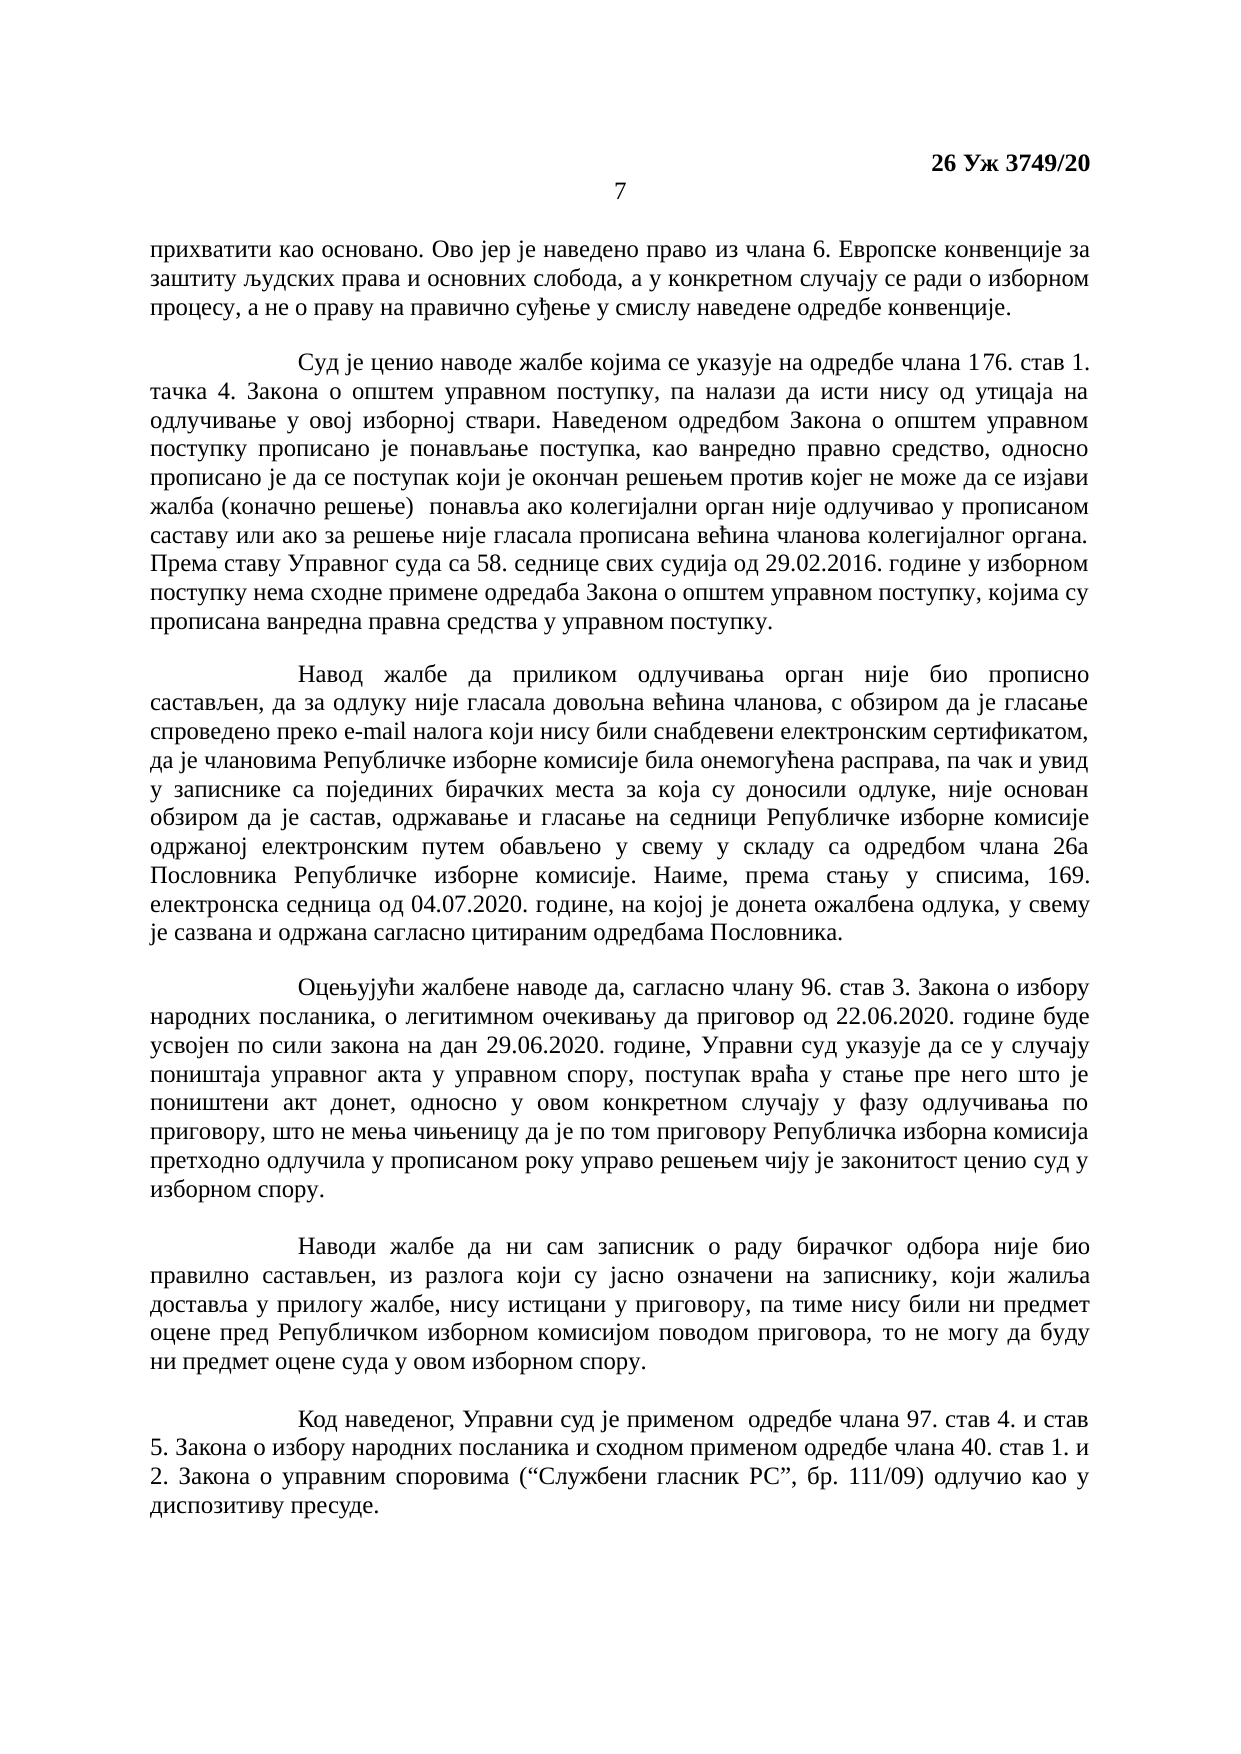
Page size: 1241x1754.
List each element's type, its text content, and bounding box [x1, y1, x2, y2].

text Наводи жалбе да ни сам записник о раду бирачког одбора није био правилно састављен, из разлога који су јасно означени на записнику, који жалиља доставља у прилогу жалбе, нису истицани у приговору, па тиме нису били ни предмет оцене пред Републичком изборном комисијом поводом приговора, то не могу да буду ни предмет оцене суда у овом изборном спору. [150, 1231, 1090, 1375]
text прихватити као основано. Ово јер је наведено право из члана 6. Европске конвенције за заштиту људских права и основних слобода, а у конкретном случају се ради о изборном процесу, а не о праву на правично суђење у смислу наведене одредбе конвенције. [150, 234, 1090, 321]
text Навод жалбе да приликом одлучивања орган није био прописно састављен, да за одлуку није гласала довољна већина чланова, с обзиром да је гласање спроведено преко e-mail налога који нису били снабдевени електронским сертификатом, да је члановима Републичке изборне комисије била онемогућена расправа, па чак и увид у записнике са појединих бирачких места за која су доносили одлуке, није основан обзиром да је састав, одржавање и гласање на седници Републичке изборне комисије одржаној електронским путем обављено у свему у складу са одредбом члана 26а Пословника Републичке изборне комисије. Наиме, према стању у списима, 169. електронска седница од 04.07.2020. године, на којој је донета ожалбена одлука, у свему је сазвана и одржана сагласно цитираним одредбама Пословника. [150, 659, 1090, 946]
text Код наведеног, Управни суд је применом одредбе члана 97. став 4. и став 5. Закона о избору народних посланика и сходном применом одредбе члана 40. став 1. и 2. Закона о управним споровима (“Службени гласник РС”, бр. 111/09) одлучио као у диспозитиву пресуде. [150, 1404, 1090, 1519]
text Оцењујући жалбене наводе да, сагласно члану 96. став 3. Закона о избору народних посланика, о легитимном очекивању да приговор од 22.06.2020. године буде усвојен по сили закона на дан 29.06.2020. године, Управни суд указује да се у случају поништаја управног акта у управном спору, поступак враћа у стање пре него што је поништени акт донет, односно у овом конкретном случају у фазу одлучивања по приговору, што не мења чињеницу да је по том приговору Републичка изборна комисија претходно одлучила у прописаном року управо решењем чију је законитост ценио суд у изборном спору. [150, 972, 1090, 1202]
text Суд је ценио наводе жалбе којима се указује на одредбе члана 176. став 1. тачка 4. Закона о општем управном поступку, па налази да исти нису од утицаја на одлучивање у овој изборној ствари. Наведеном одредбом Закона о општем управном поступку прописано је понављање поступка, као ванредно правно средство, односно прописано је да се поступак који је окончан решењем против којег не може да се изјави жалба (коначно решење) понавља ако колегијални орган није одлучивао у прописаном саставу или ако за решење није гласала прописана већина чланова колегијалног органа. Према ставу Управног суда са 58. седнице свих судија од 29.02.2016. године у изборном поступку нема сходне примене одредаба Закона о општем управном поступку, којима су прописана ванредна правна средства у управном поступку. [150, 347, 1090, 635]
